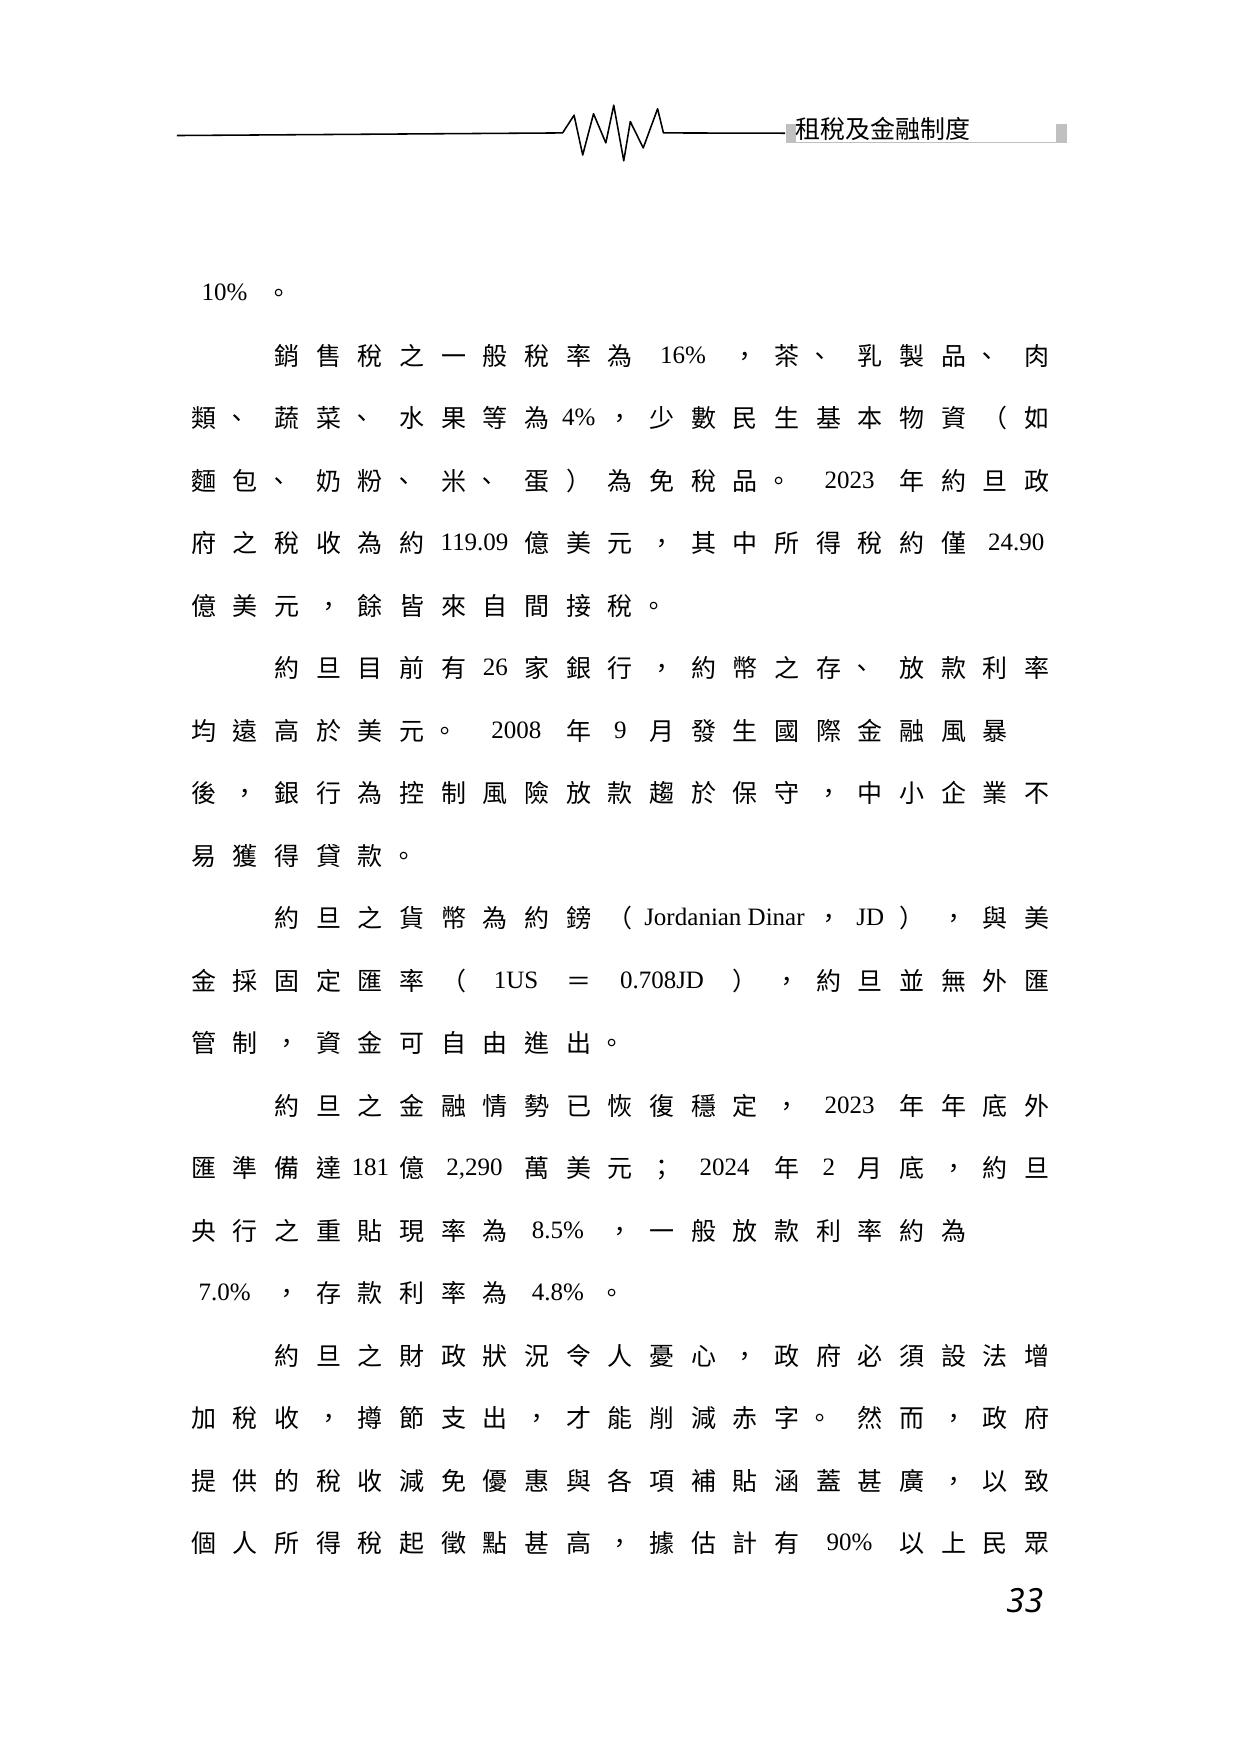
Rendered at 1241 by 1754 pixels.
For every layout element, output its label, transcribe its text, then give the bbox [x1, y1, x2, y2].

text 約旦之財政狀況令人憂心，政府必須設法增加稅收，撙節支出，才能削減赤字。然而，政府提供的稅收減免優惠與各項補貼涵蓋甚廣，以致個人所得稅起徵點甚高，據估計有90%以上民眾 [183, 1313, 1058, 1563]
text 10%。 [183, 250, 1058, 313]
text 銷售稅之一般稅率為16%，茶、乳製品、肉類、蔬菜、水果等為4%，少數民生基本物資（如麵包、奶粉、米、蛋）為免稅品。2023年約旦政府之稅收為約119.09億美元，其中所得稅約僅24.90億美元，餘皆來自間接稅。 [183, 313, 1058, 625]
text 約旦目前有26家銀行，約幣之存、放款利率均遠高於美元。2008年9月發生國際金融風暴後，銀行為控制風險放款趨於保守，中小企業不易獲得貸款。 [183, 625, 1058, 875]
text 約旦之金融情勢已恢復穩定，2023年年底外匯準備達181億2,290萬美元；2024年2月底，約旦央行之重貼現率為8.5%，一般放款利率約為7.0%，存款利率為4.8%。 [183, 1063, 1058, 1313]
text 約旦之貨幣為約鎊（Jordanian Dinar，JD），與美金採固定匯率（1US＝0.708JD），約旦並無外匯管制，資金可自由進出。 [183, 875, 1058, 1063]
